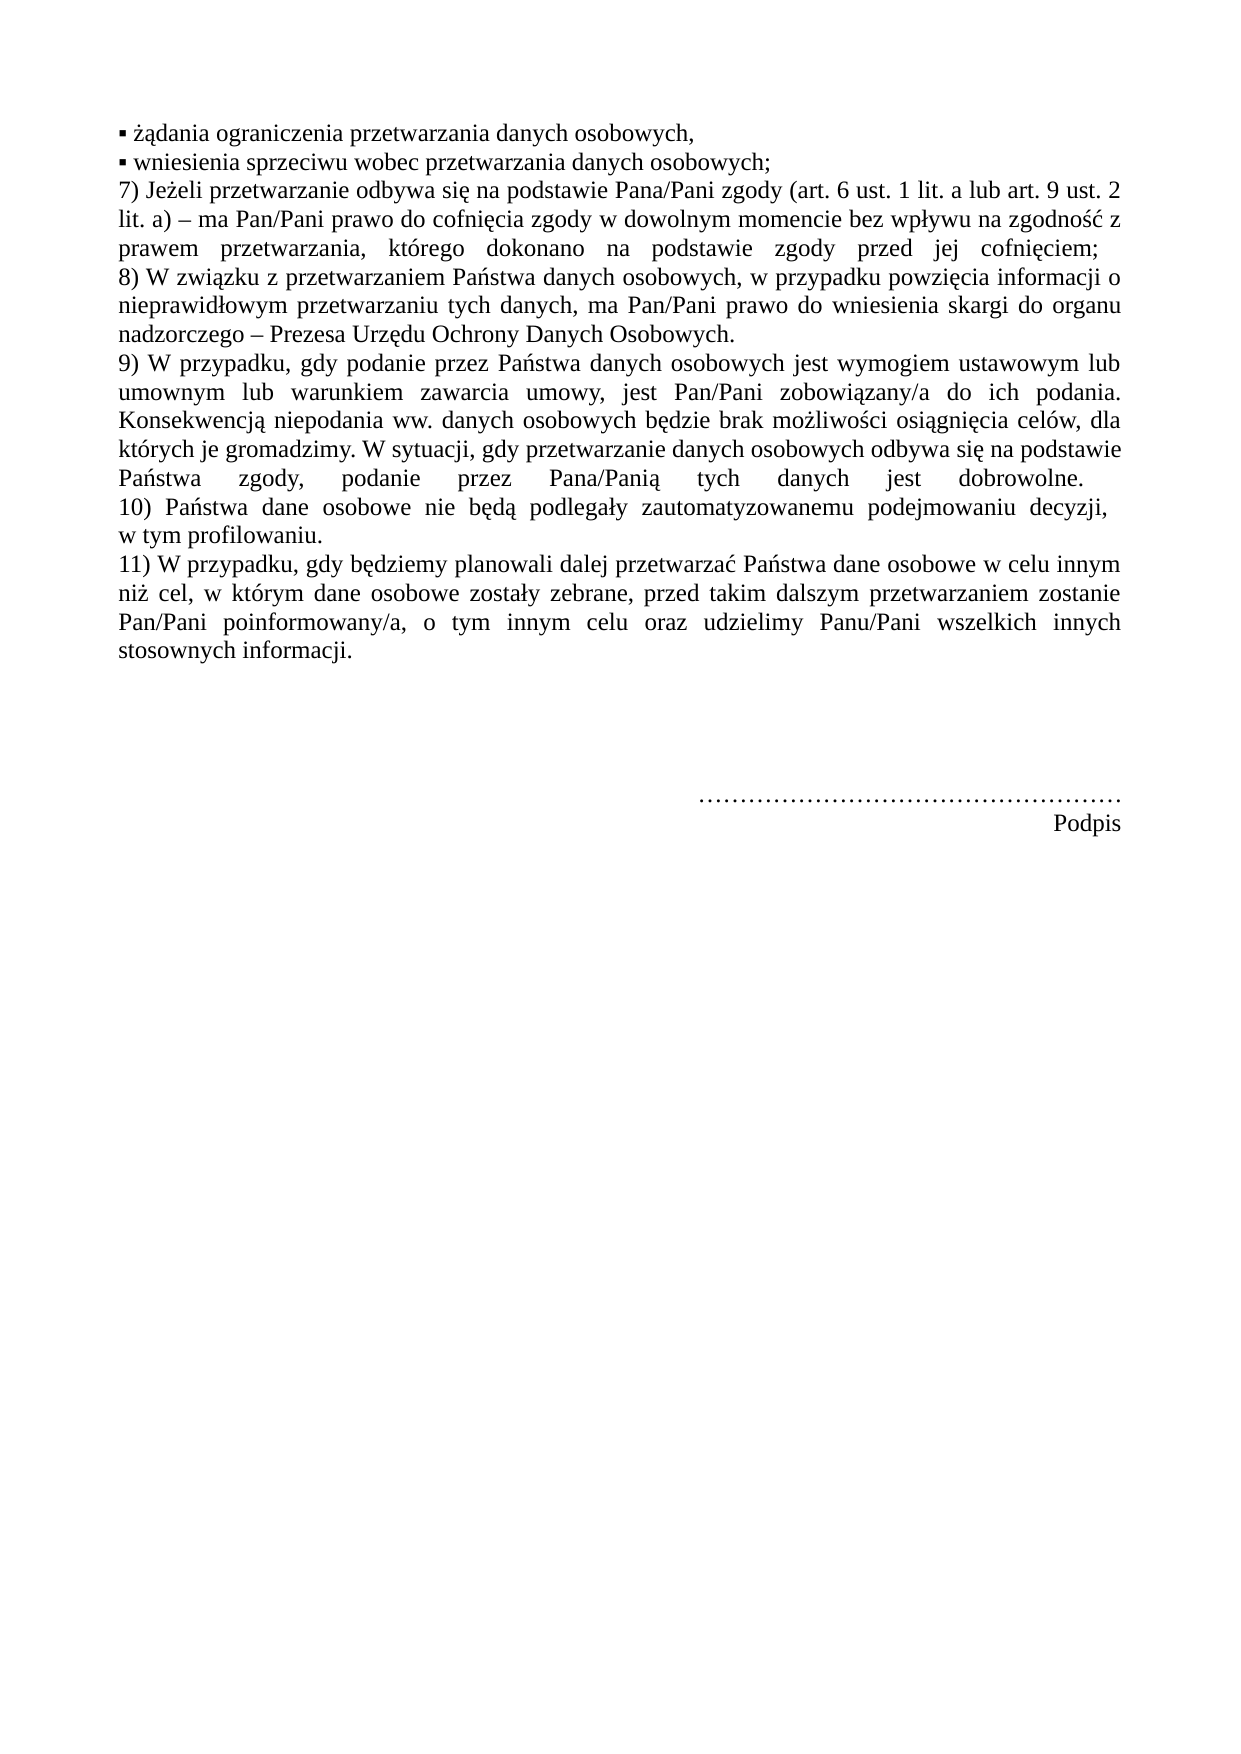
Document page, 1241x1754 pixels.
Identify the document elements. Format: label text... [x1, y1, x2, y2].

text 11) W przypadku, gdy będziemy planowali dalej przetwarzać Państwa dane osobowe w celu innym niż cel, w którym dane osobowe zostały zebrane, przed takim dalszym przetwarzaniem zostanie Pan/Pani poinformowany/a, o tym innym celu oraz udzielimy Panu/Pani wszelkich innych stosownych informacji. [118, 549, 1122, 664]
text …………………………………………… [118, 751, 1122, 808]
text 7) Jeżeli przetwarzanie odbywa się na podstawie Pana/Pani zgody (art. 6 ust. 1 lit. a lub art. 9 ust. 2 lit. a) – ma Pan/Pani prawo do cofnięcia zgody w dowolnym momencie bez wpływu na zgodność z prawem przetwarzania, którego dokonano na podstawie zgody przed jej cofnięciem; 8) W związku z przetwarzaniem Państwa danych osobowych, w przypadku powzięcia informacji o nieprawidłowym przetwarzaniu tych danych, ma Pan/Pani prawo do wniesienia skargi do organu nadzorczego – Prezesa Urzędu Ochrony Danych Osobowych. [118, 176, 1122, 348]
text Podpis [118, 808, 1122, 837]
text ▪ żądania ograniczenia przetwarzania danych osobowych, [118, 118, 1122, 147]
text ▪ wniesienia sprzeciwu wobec przetwarzania danych osobowych; [118, 147, 1122, 176]
text 9) W przypadku, gdy podanie przez Państwa danych osobowych jest wymogiem ustawowym lub umownym lub warunkiem zawarcia umowy, jest Pan/Pani zobowiązany/a do ich podania. Konsekwencją niepodania ww. danych osobowych będzie brak możliwości osiągnięcia celów, dla których je gromadzimy. W sytuacji, gdy przetwarzanie danych osobowych odbywa się na podstawie Państwa zgody, podanie przez Pana/Panią tych danych jest dobrowolne. 10) Państwa dane osobowe nie będą podlegały zautomatyzowanemu podejmowaniu decyzji, w tym profilowaniu. [118, 348, 1122, 549]
